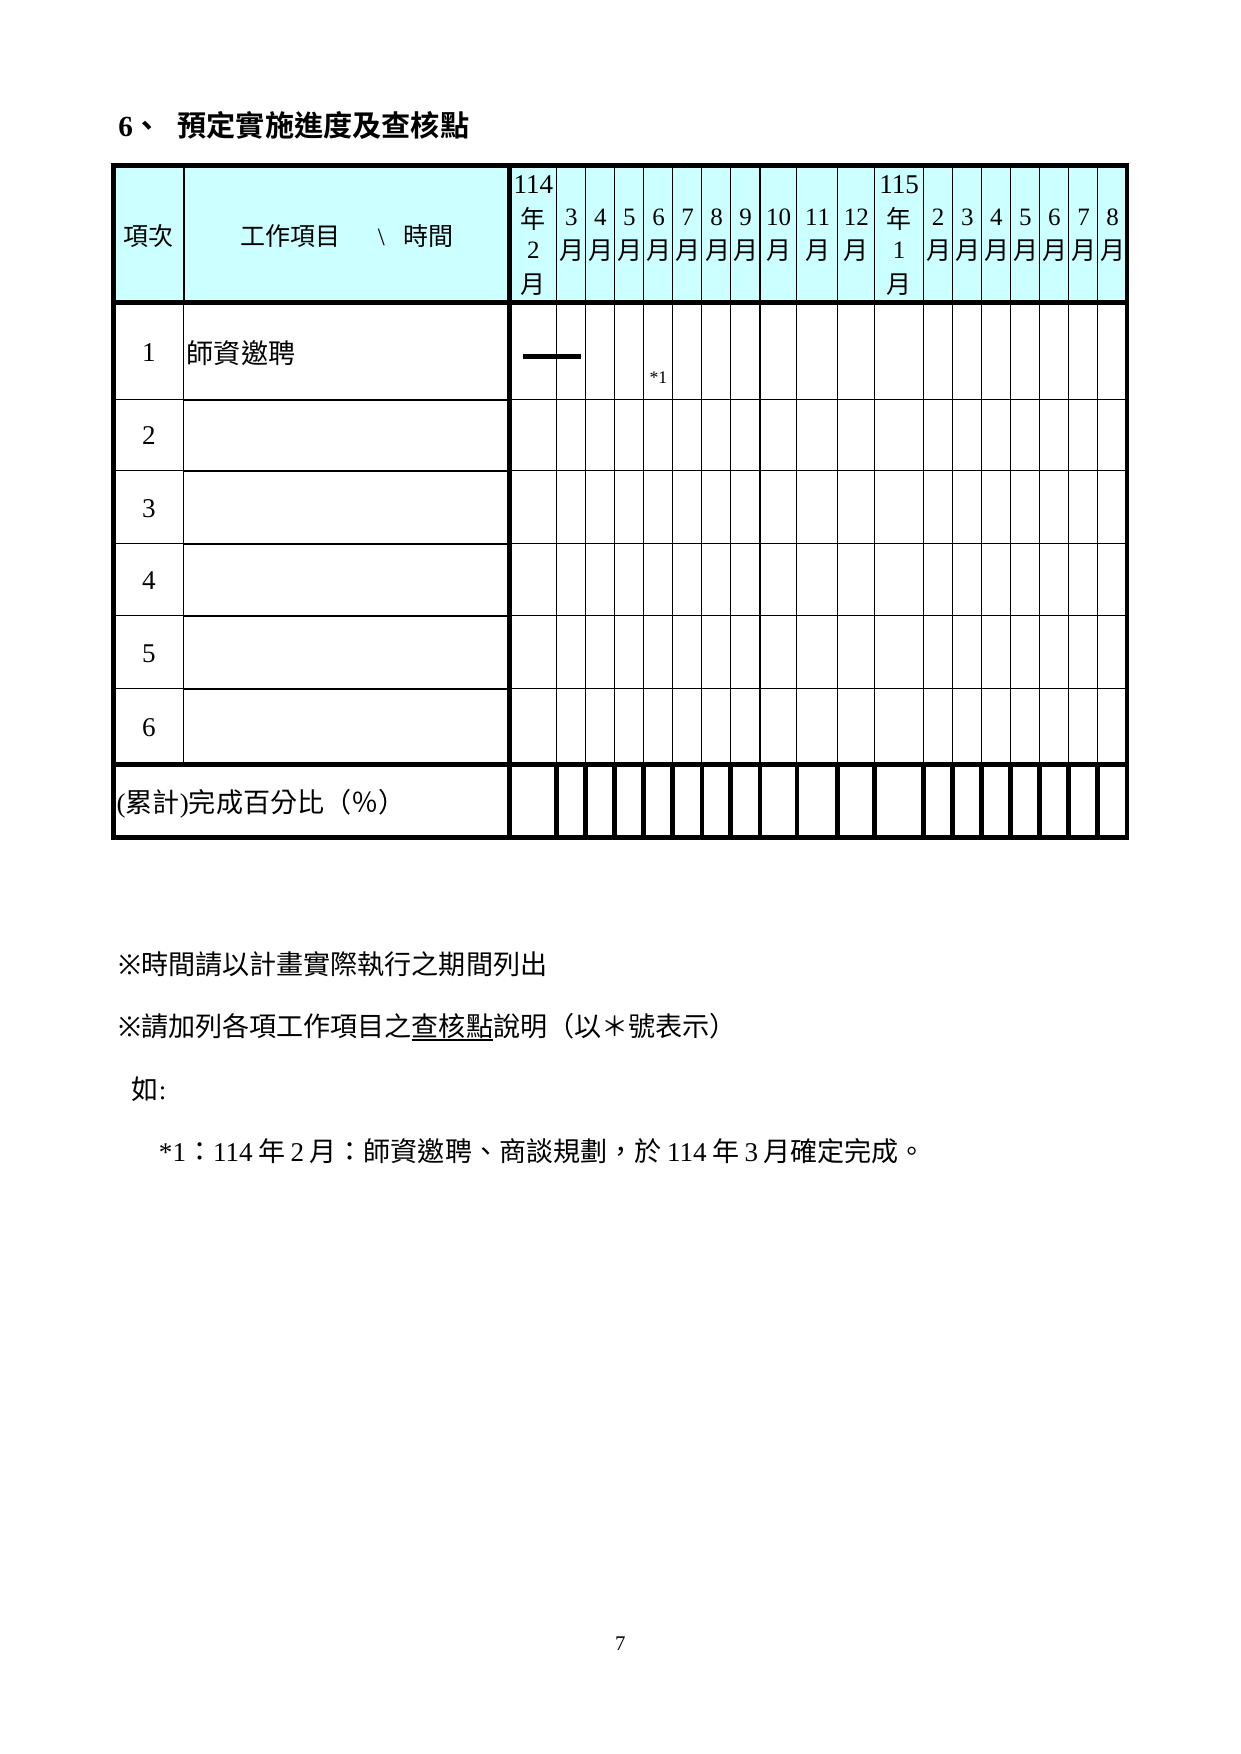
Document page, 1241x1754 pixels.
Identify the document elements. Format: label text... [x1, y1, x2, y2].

table_cell [731, 544, 759, 615]
table_header 8月 [702, 168, 730, 300]
table_cell [1011, 400, 1039, 469]
table_cell [924, 471, 952, 543]
table_cell [1040, 544, 1068, 615]
table_cell [875, 689, 923, 762]
table_cell [557, 616, 585, 688]
table_cell [840, 767, 872, 835]
table_cell [1098, 400, 1125, 469]
table_cell (累計)完成百分比（％） [116, 767, 507, 835]
table_cell [1040, 400, 1068, 469]
table_cell [559, 767, 583, 835]
table_cell [512, 689, 556, 762]
table_header 10月 [761, 168, 796, 300]
table_cell [1040, 471, 1068, 543]
table_cell 4 [116, 544, 183, 615]
table_cell [184, 401, 507, 469]
table_header 4月 [586, 168, 614, 300]
table_header 7月 [673, 168, 701, 300]
table_cell [615, 471, 643, 543]
table_cell [673, 471, 701, 543]
table_cell [761, 544, 796, 615]
table_cell [731, 616, 759, 688]
table_header 7 月 [1069, 168, 1097, 300]
table_cell [673, 400, 701, 469]
table_cell [924, 689, 952, 762]
table_header 8 月 [1098, 168, 1125, 300]
table_cell [953, 616, 981, 688]
table_cell [761, 689, 796, 762]
table_header 4月 [982, 168, 1010, 300]
table_cell [838, 689, 874, 762]
table_cell [1098, 471, 1125, 543]
table_cell [586, 305, 614, 398]
table_cell [512, 616, 556, 688]
table_cell [926, 767, 950, 835]
table_cell *1 [644, 305, 672, 398]
table_header 項次 [116, 168, 183, 300]
table_cell [984, 767, 1008, 835]
table_cell [733, 767, 758, 835]
table_cell [704, 767, 728, 835]
table_cell [615, 544, 643, 615]
table_cell [673, 305, 701, 398]
table_cell [875, 471, 923, 543]
table_cell [644, 471, 672, 543]
table_cell [512, 305, 556, 398]
table_cell 2 [116, 400, 183, 469]
table_cell [615, 305, 643, 398]
table_cell [875, 544, 923, 615]
table_cell [184, 472, 507, 543]
table_header 6月 [644, 168, 672, 300]
table_cell [702, 689, 730, 762]
table_cell [953, 544, 981, 615]
table_cell [953, 305, 981, 398]
table_cell [1069, 616, 1097, 688]
table_cell [644, 689, 672, 762]
table_cell [615, 616, 643, 688]
table_cell 1 [116, 305, 183, 398]
table_header 3月 [953, 168, 981, 300]
table_cell [615, 689, 643, 762]
table_cell [673, 544, 701, 615]
table_cell [838, 400, 874, 469]
table_cell [924, 305, 952, 398]
list 預定實施進度及查核點 [118, 103, 1122, 144]
table_header 9月 [731, 168, 759, 300]
table_cell [702, 305, 730, 398]
table_cell [762, 767, 795, 835]
table_cell [615, 400, 643, 469]
table_cell [838, 544, 874, 615]
table_cell [797, 400, 837, 469]
table_header 115年 1 月 [875, 168, 923, 300]
table_header 114年 2 月 [512, 168, 556, 300]
table_cell [1013, 767, 1037, 835]
table_cell [1098, 305, 1125, 398]
table_cell [1040, 305, 1068, 398]
table_cell [982, 689, 1010, 762]
table_cell [646, 767, 670, 835]
table_cell [877, 767, 921, 835]
table_cell [184, 617, 507, 688]
table_cell [557, 305, 585, 398]
table_cell [557, 400, 585, 469]
table_header 2月 [924, 168, 952, 300]
table_cell [1011, 689, 1039, 762]
table_cell [673, 689, 701, 762]
table_cell [924, 616, 952, 688]
table_header 5月 [615, 168, 643, 300]
table_cell [1069, 305, 1097, 398]
table_cell [557, 471, 585, 543]
table_cell [617, 767, 641, 835]
table_cell [953, 689, 981, 762]
table_header 3月 [557, 168, 585, 300]
table_cell [702, 471, 730, 543]
table_cell [557, 544, 585, 615]
table_cell [184, 545, 507, 615]
table_cell [761, 471, 796, 543]
table_cell [644, 616, 672, 688]
table_cell [799, 767, 835, 835]
table_cell [924, 400, 952, 469]
table_cell 6 [116, 689, 183, 762]
table_cell [1011, 544, 1039, 615]
table_cell [982, 305, 1010, 398]
table_cell [982, 544, 1010, 615]
text 如: [118, 1046, 1122, 1108]
table_cell [586, 544, 614, 615]
table_cell [761, 400, 796, 469]
table_cell [875, 616, 923, 688]
table_cell [1069, 689, 1097, 762]
table_cell [1100, 767, 1125, 835]
table_cell [184, 690, 507, 762]
table_header 11月 [797, 168, 837, 300]
table_cell [1069, 471, 1097, 543]
text *1：114年2月：師資邀聘、商談規劃，於114年3月確定完成。 [118, 1108, 1122, 1171]
table_cell [953, 471, 981, 543]
table_cell [1040, 616, 1068, 688]
table_cell [797, 471, 837, 543]
table_cell [1098, 689, 1125, 762]
table_cell [797, 305, 837, 398]
table_cell [797, 689, 837, 762]
table_cell [955, 767, 979, 835]
text ※時間請以計畫實際執行之期間列出 [118, 921, 1122, 983]
table_cell [644, 544, 672, 615]
table_cell [673, 616, 701, 688]
table_cell [702, 400, 730, 469]
table_cell [731, 471, 759, 543]
table_header 5月 [1011, 168, 1039, 300]
table_cell [875, 305, 923, 398]
table_cell [1098, 616, 1125, 688]
table_cell [586, 400, 614, 469]
table_cell [875, 400, 923, 469]
table_cell [731, 400, 759, 469]
table_cell [512, 471, 556, 543]
table_cell [1042, 767, 1066, 835]
table_cell [731, 689, 759, 762]
table_cell [586, 689, 614, 762]
table_cell [557, 689, 585, 762]
table_cell [1011, 616, 1039, 688]
table_cell [1040, 689, 1068, 762]
table_cell [702, 616, 730, 688]
table_cell [1098, 544, 1125, 615]
table_header 工作項目 \ 時間 [185, 168, 507, 300]
table_cell 3 [116, 471, 183, 543]
table_header 12月 [838, 168, 874, 300]
table_cell [761, 305, 796, 398]
table_cell [1069, 544, 1097, 615]
table_cell [982, 616, 1010, 688]
table_cell [838, 616, 874, 688]
table_cell [1011, 471, 1039, 543]
table_cell [953, 400, 981, 469]
table_cell [512, 767, 554, 835]
table_cell [512, 400, 556, 469]
table_cell [586, 616, 614, 688]
table_cell [1011, 305, 1039, 398]
table_cell [838, 471, 874, 543]
table_cell [586, 471, 614, 543]
table_cell [675, 767, 700, 835]
table_header 6月 [1040, 168, 1068, 300]
table_cell [982, 471, 1010, 543]
table_cell [731, 305, 759, 398]
table_cell [924, 544, 952, 615]
table_cell [702, 544, 730, 615]
table_cell [1071, 767, 1095, 835]
table_cell [761, 616, 796, 688]
table_cell 師資邀聘 [184, 305, 507, 398]
table_cell [512, 544, 556, 615]
table_cell 5 [116, 616, 183, 688]
table_cell [838, 305, 874, 398]
table_cell [797, 616, 837, 688]
table_cell [797, 544, 837, 615]
text ※請加列各項工作項目之查核點說明（以＊號表示） [118, 983, 1122, 1046]
table_cell [982, 400, 1010, 469]
table_cell [644, 400, 672, 469]
table_cell [1069, 400, 1097, 469]
table_cell [588, 767, 612, 835]
